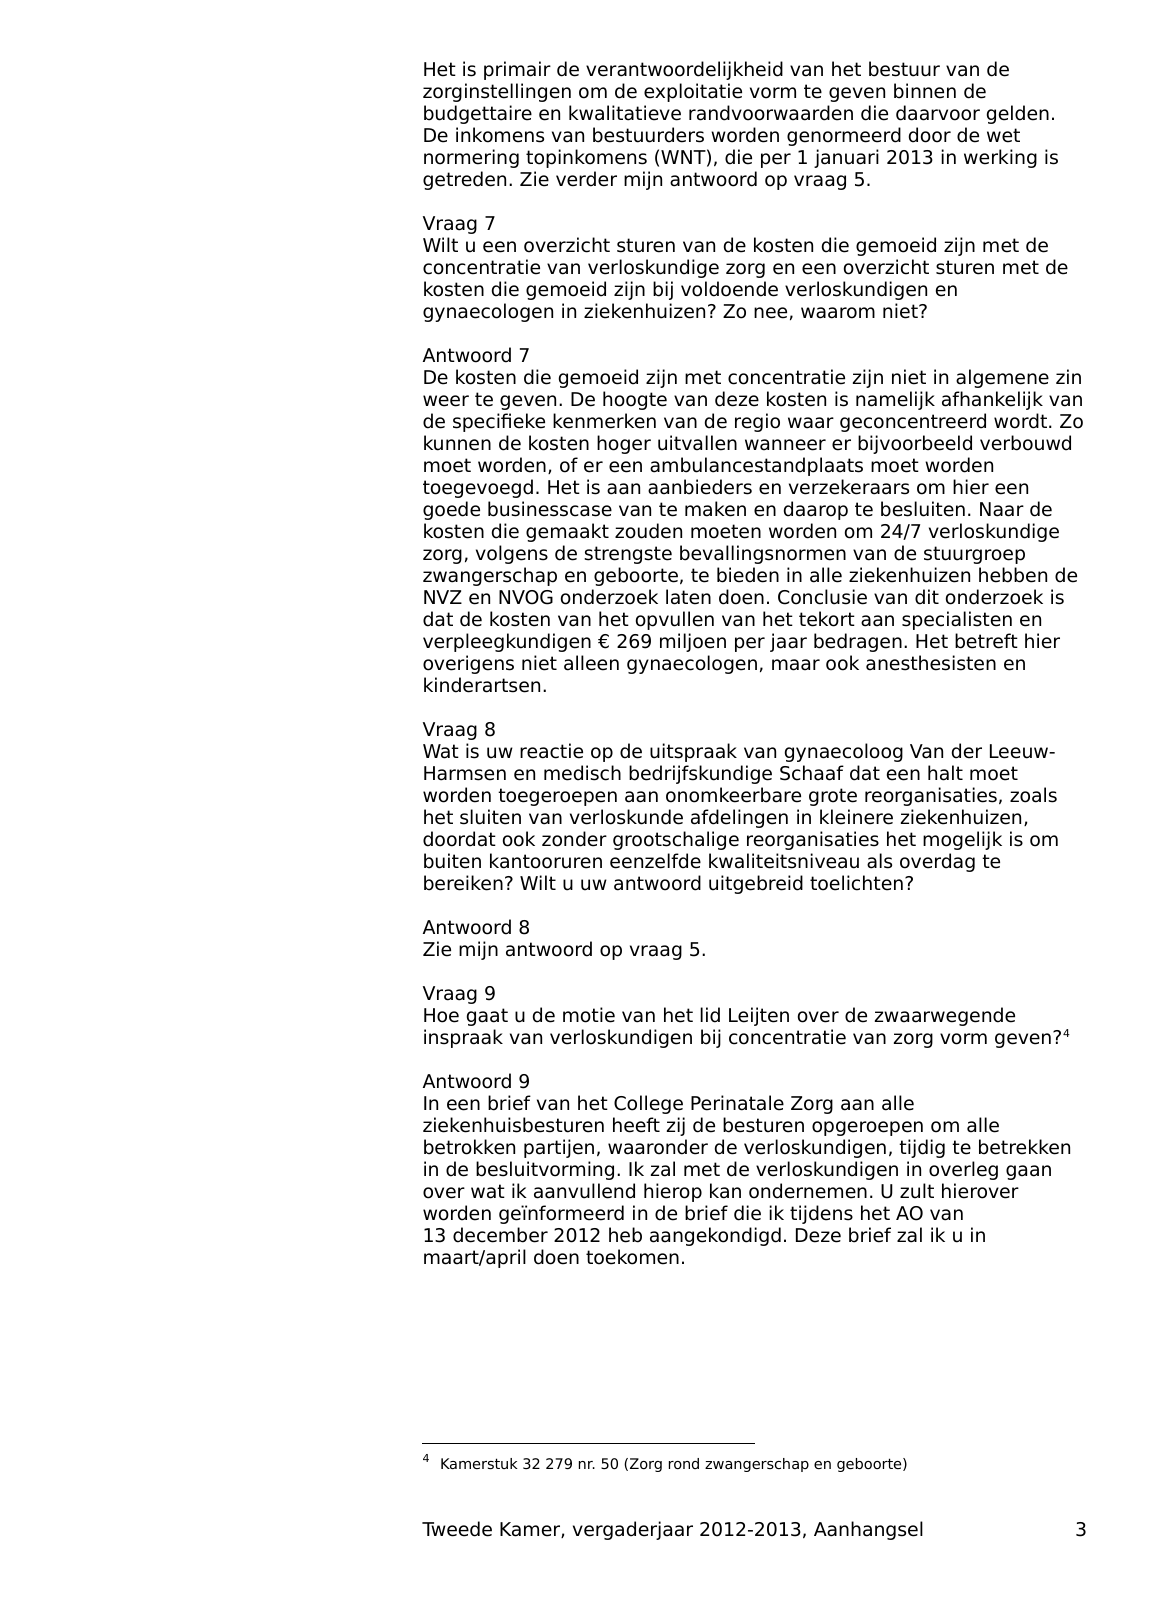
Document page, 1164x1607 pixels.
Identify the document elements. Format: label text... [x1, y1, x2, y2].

text Hoe gaat u de motie van het lid Leijten over de zwaarwegende inspraak van verloskundigen bij concentratie van zorg vorm geven? [422, 1005, 1087, 1049]
text Het is primair de verantwoordelijkheid van het bestuur van de zorginstellingen om de exploitatie vorm te geven binnen de budgettaire en kwalitatieve randvoorwaarden die daarvoor gelden. De inkomens van bestuurders worden genormeerd door de wet normering topinkomens (WNT), die per 1 januari 2013 in werking is getreden. Zie verder mijn antwoord op vraag 5. [422, 59, 1087, 191]
text Wilt u een overzicht sturen van de kosten die gemoeid zijn met de concentratie van verloskundige zorg en een overzicht sturen met de kosten die gemoeid zijn bij voldoende verloskundigen en gynaecologen in ziekenhuizen? Zo nee, waarom niet? [422, 235, 1087, 323]
text Wat is uw reactie op de uitspraak van gynaecoloog Van der Leeuw-Harmsen en medisch bedrijfskundige Schaaf dat een halt moet worden toegeroepen aan onomkeerbare grote reorganisaties, zoals het sluiten van verloskunde afdelingen in kleinere ziekenhuizen, doordat ook zonder grootschalige reorganisaties het mogelijk is om buiten kantooruren eenzelfde kwaliteitsniveau als overdag te bereiken? Wilt u uw antwoord uitgebreid toelichten? [422, 741, 1087, 895]
text In een brief van het College Perinatale Zorg aan alle ziekenhuisbesturen heeft zij de besturen opgeroepen om alle betrokken partijen, waaronder de verloskundigen, tijdig te betrekken in de besluitvorming. Ik zal met de verloskundigen in overleg gaan over wat ik aanvullend hierop kan ondernemen. U zult hierover worden geïnformeerd in de brief die ik tijdens het AO van 13 december 2012 heb aangekondigd. Deze brief zal ik u in maart/april doen toekomen. [422, 1093, 1087, 1269]
text Vraag 8 [422, 719, 1087, 741]
text Kamerstuk 32 279 nr. 50 (Zorg rond zwangerschap en geboorte) [422, 1452, 1087, 1474]
text Antwoord 7 [422, 345, 1087, 367]
text Antwoord 8 [422, 917, 1087, 939]
text Antwoord 9 [422, 1071, 1087, 1093]
text De kosten die gemoeid zijn met concentratie zijn niet in algemene zin weer te geven. De hoogte van deze kosten is namelijk afhankelijk van de specifieke kenmerken van de regio waar geconcentreerd wordt. Zo kunnen de kosten hoger uitvallen wanneer er bijvoorbeeld verbouwd moet worden, of er een ambulancestandplaats moet worden toegevoegd. Het is aan aanbieders en verzekeraars om hier een goede businesscase van te maken en daarop te besluiten. Naar de kosten die gemaakt zouden moeten worden om 24/7 verloskundige zorg, volgens de strengste bevallingsnormen van de stuurgroep zwangerschap en geboorte, te bieden in alle ziekenhuizen hebben de NVZ en NVOG onderzoek laten doen. Conclusie van dit onderzoek is dat de kosten van het opvullen van het tekort aan specialisten en verpleegkundigen € 269 miljoen per jaar bedragen. Het betreft hier overigens niet alleen gynaecologen, maar ook anesthesisten en kinderartsen. [422, 367, 1087, 697]
text Vraag 9 [422, 983, 1087, 1005]
text Zie mijn antwoord op vraag 5. [422, 939, 1087, 961]
text Vraag 7 [422, 213, 1087, 235]
